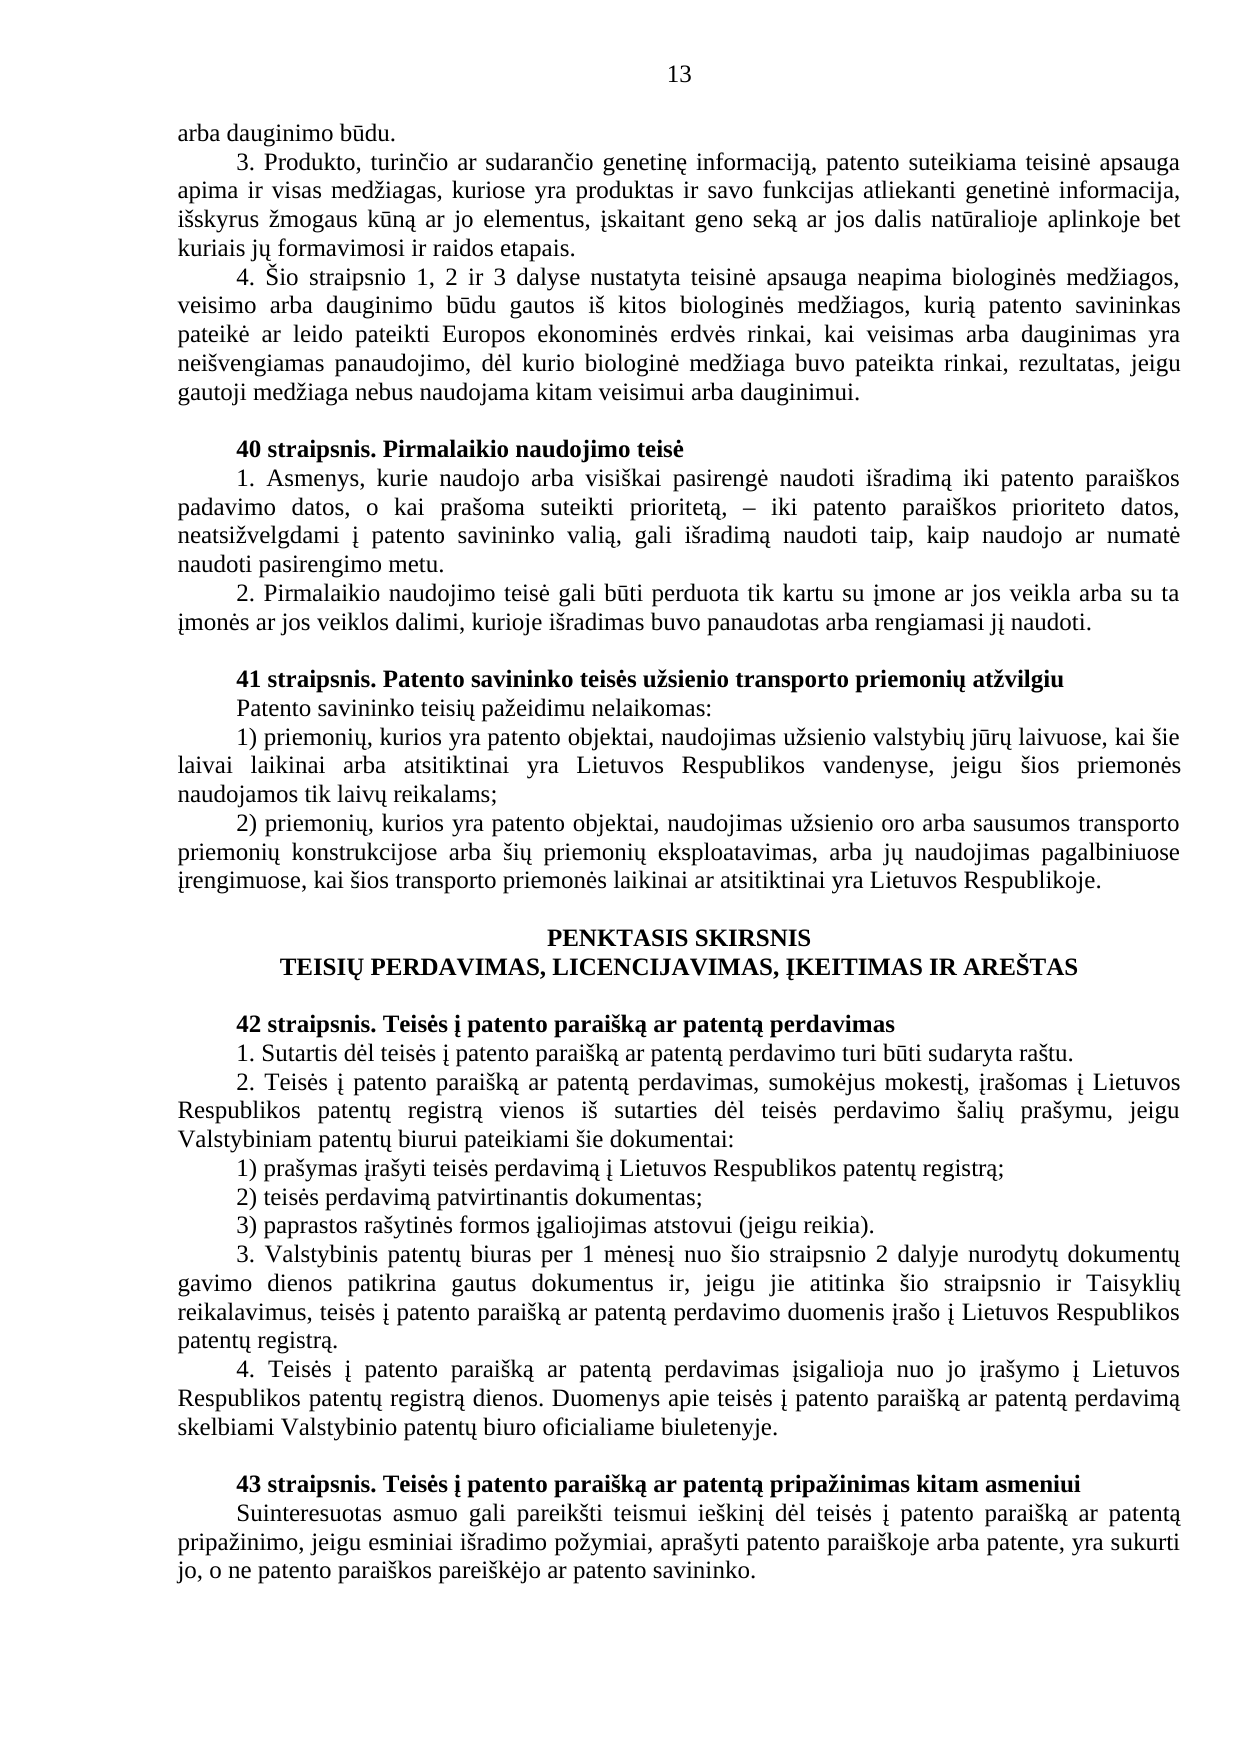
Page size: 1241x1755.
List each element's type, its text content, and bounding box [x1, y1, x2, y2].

text 2. Teisės į patento paraišką ar patentą perdavimas, sumokėjus mokestį, įrašomas į Lietuvos Respublikos patentų registrą vienos iš sutarties dėl teisės perdavimo šalių prašymu, jeigu Valstybiniam patentų biurui pateikiami šie dokumentai: [177, 1067, 1181, 1153]
text 4. Teisės į patento paraišką ar patentą perdavimas įsigalioja nuo jo įrašymo į Lietuvos Respublikos patentų registrą dienos. Duomenys apie teisės į patento paraišką ar patentą perdavimą skelbiami Valstybinio patentų biuro oficialiame biuletenyje. [177, 1354, 1181, 1441]
text 3) paprastos rašytinės formos įgaliojimas atstovui (jeigu reikia). [177, 1211, 1181, 1239]
text Suinteresuotas asmuo gali pareikšti teismui ieškinį dėl teisės į patento paraišką ar patentą pripažinimo, jeigu esminiai išradimo požymiai, aprašyti patento paraiškoje arba patente, yra sukurti jo, o ne patento paraiškos pareiškėjo ar patento savininko. [177, 1498, 1181, 1584]
text 42 straipsnis. Teisės į patento paraišką ar patentą perdavimas [177, 1009, 1181, 1038]
text 3. Valstybinis patentų biuras per 1 mėnesį nuo šio straipsnio 2 dalyje nurodytų dokumentų gavimo dienos patikrina gautus dokumentus ir, jeigu jie atitinka šio straipsnio ir Taisyklių reikalavimus, teisės į patento paraišką ar patentą perdavimo duomenis įrašo į Lietuvos Respublikos patentų registrą. [177, 1239, 1181, 1354]
text arba dauginimo būdu. [177, 118, 1181, 147]
text PENKTASIS SKIRSNIS [177, 923, 1181, 952]
text 2) priemonių, kurios yra patento objektai, naudojimas užsienio oro arba sausumos transporto priemonių konstrukcijose arba šių priemonių eksploatavimas, arba jų naudojimas pagalbiniuose įrengimuose, kai šios transporto priemonės laikinai ar atsitiktinai yra Lietuvos Respublikoje. [177, 808, 1181, 894]
text 1) priemonių, kurios yra patento objektai, naudojimas užsienio valstybių jūrų laivuose, kai šie laivai laikinai arba atsitiktinai yra Lietuvos Respublikos vandenyse, jeigu šios priemonės naudojamos tik laivų reikalams; [177, 722, 1181, 808]
text TEISIŲ PERDAVIMAS, LICENCIJAVIMAS, ĮKEITIMAS IR AREŠTAS [177, 952, 1181, 981]
text 1. Sutartis dėl teisės į patento paraišką ar patentą perdavimo turi būti sudaryta raštu. [177, 1038, 1181, 1067]
text 40 straipsnis. Pirmalaikio naudojimo teisė [177, 434, 1181, 463]
text 3. Produkto, turinčio ar sudarančio genetinę informaciją, patento suteikiama teisinė apsauga apima ir visas medžiagas, kuriose yra produktas ir savo funkcijas atliekanti genetinė informacija, išskyrus žmogaus kūną ar jo elementus, įskaitant geno seką ar jos dalis natūralioje aplinkoje bet kuriais jų formavimosi ir raidos etapais. [177, 147, 1181, 262]
text 2) teisės perdavimą patvirtinantis dokumentas; [177, 1182, 1181, 1211]
text 1. Asmenys, kurie naudojo arba visiškai pasirengė naudoti išradimą iki patento paraiškos padavimo datos, o kai prašoma suteikti prioritetą, – iki patento paraiškos prioriteto datos, neatsižvelgdami į patento savininko valią, gali išradimą naudoti taip, kaip naudojo ar numatė naudoti pasirengimo metu. [177, 463, 1181, 578]
text 1) prašymas įrašyti teisės perdavimą į Lietuvos Respublikos patentų registrą; [177, 1153, 1181, 1182]
text 4. Šio straipsnio 1, 2 ir 3 dalyse nustatyta teisinė apsauga neapima biologinės medžiagos, veisimo arba dauginimo būdu gautos iš kitos biologinės medžiagos, kurią patento savininkas pateikė ar leido pateikti Europos ekonominės erdvės rinkai, kai veisimas arba dauginimas yra neišvengiamas panaudojimo, dėl kurio biologinė medžiaga buvo pateikta rinkai, rezultatas, jeigu gautoji medžiaga nebus naudojama kitam veisimui arba dauginimui. [177, 262, 1181, 406]
text 43 straipsnis. Teisės į patento paraišką ar patentą pripažinimas kitam asmeniui [177, 1469, 1181, 1498]
text 41 straipsnis. Patento savininko teisės užsienio transporto priemonių atžvilgiu [177, 664, 1181, 693]
text Patento savininko teisių pažeidimu nelaikomas: [177, 693, 1181, 722]
text 2. Pirmalaikio naudojimo teisė gali būti perduota tik kartu su įmone ar jos veikla arba su ta įmonės ar jos veiklos dalimi, kurioje išradimas buvo panaudotas arba rengiamasi jį naudoti. [177, 578, 1181, 636]
